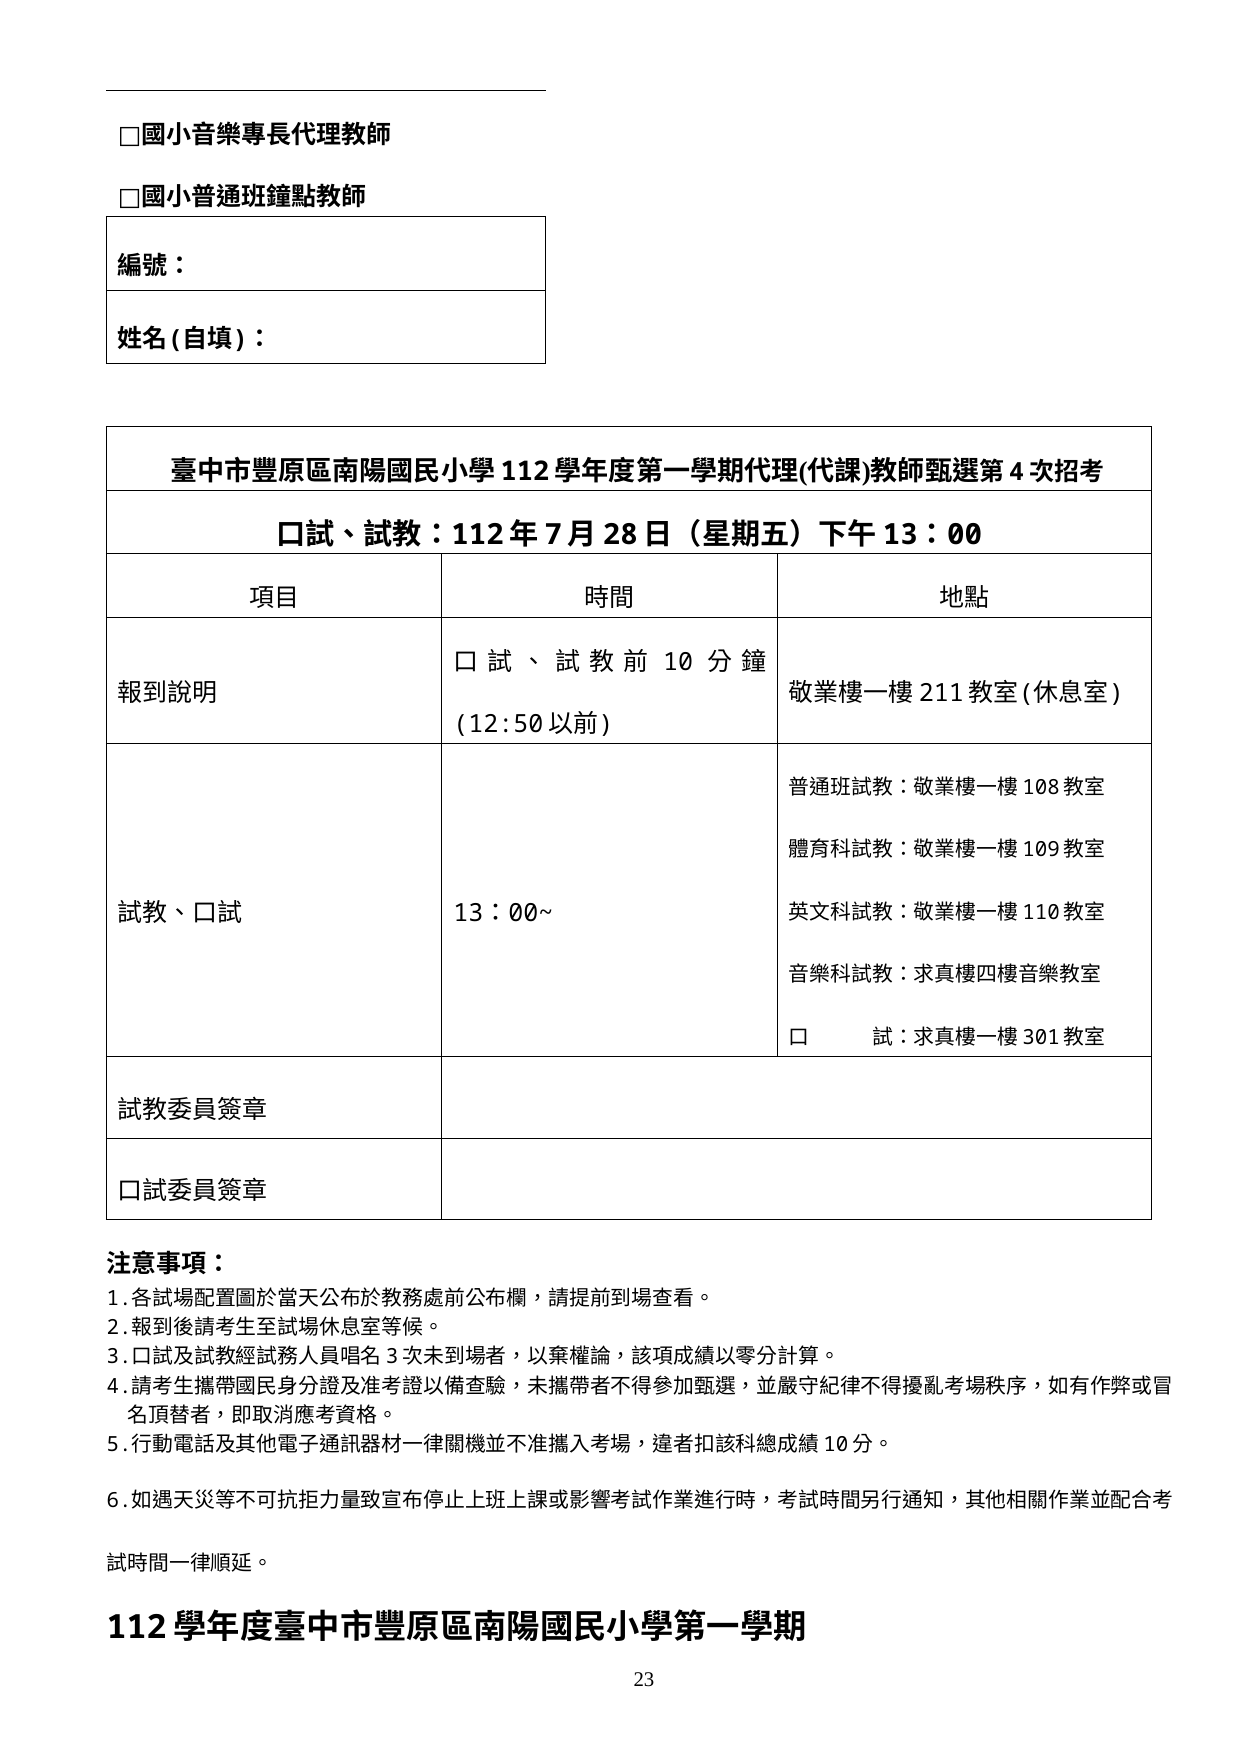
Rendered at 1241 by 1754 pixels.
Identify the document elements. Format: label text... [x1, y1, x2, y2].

table_cell 試教、口試 [107, 744, 441, 1056]
text 1.各試場配置圖於當天公布於教務處前公布欄，請提前到場查看。 [106, 1282, 1181, 1311]
table_cell 項目 [107, 554, 441, 617]
table_cell □國小音樂專長代理教師 □國小普通班鐘點教師 [106, 91, 546, 216]
text 6.如遇天災等不可抗拒力量致宣布停止上班上課或影響考試作業進行時，考試時間另行通知，其他相關作業並配合考試時間一律順延。 [106, 1457, 1181, 1582]
table_cell 口試、試教前10分鐘 (12:50以前) [442, 618, 777, 743]
table_cell 試教委員簽章 [107, 1057, 441, 1137]
table_header 臺中市豐原區南陽國民小學112學年度第一學期代理(代課)教師甄選第4次招考 [107, 427, 1151, 489]
text 5.行動電話及其他電子通訊器材一律關機並不准攜入考場，違者扣該科總成績10分。 [106, 1428, 1181, 1457]
table_cell 地點 [778, 554, 1151, 617]
table_cell 普通班試教：敬業樓一樓108教室 體育科試教：敬業樓一樓109教室 英文科試教：敬業樓一樓110教室 音樂科試教：求真樓四樓音樂教室 口 試：求真樓一樓301教室 [778, 744, 1151, 1056]
table_cell [442, 1139, 1151, 1219]
text 2.報到後請考生至試場休息室等候。 [106, 1311, 1181, 1341]
table_cell 時間 [442, 554, 777, 617]
table_cell 編號： [107, 217, 545, 289]
table_cell 姓名(自填)： [107, 291, 545, 362]
text 3.口試及試教經試務人員唱名3次未到場者，以棄權論，該項成績以零分計算。 [106, 1341, 1181, 1370]
text 4.請考生攜帶國民身分證及准考證以備查驗，未攜帶者不得參加甄選，並嚴守紀律不得擾亂考場秩序，如有作弊或冒名頂替者，即取消應考資格。 [106, 1370, 1181, 1428]
table_cell 13：00~ [442, 744, 777, 1056]
table_cell 敬業樓一樓211教室(休息室) [778, 618, 1151, 743]
table_cell 口試、試教：112年7月28日（星期五）下午13：00 [107, 491, 1151, 553]
table_cell 報到說明 [107, 618, 441, 743]
text 注意事項： [106, 1220, 1181, 1282]
text 112學年度臺中市豐原區南陽國民小學第一學期 [106, 1582, 1181, 1645]
table_cell 口試委員簽章 [107, 1139, 441, 1219]
table_cell [442, 1057, 1151, 1137]
